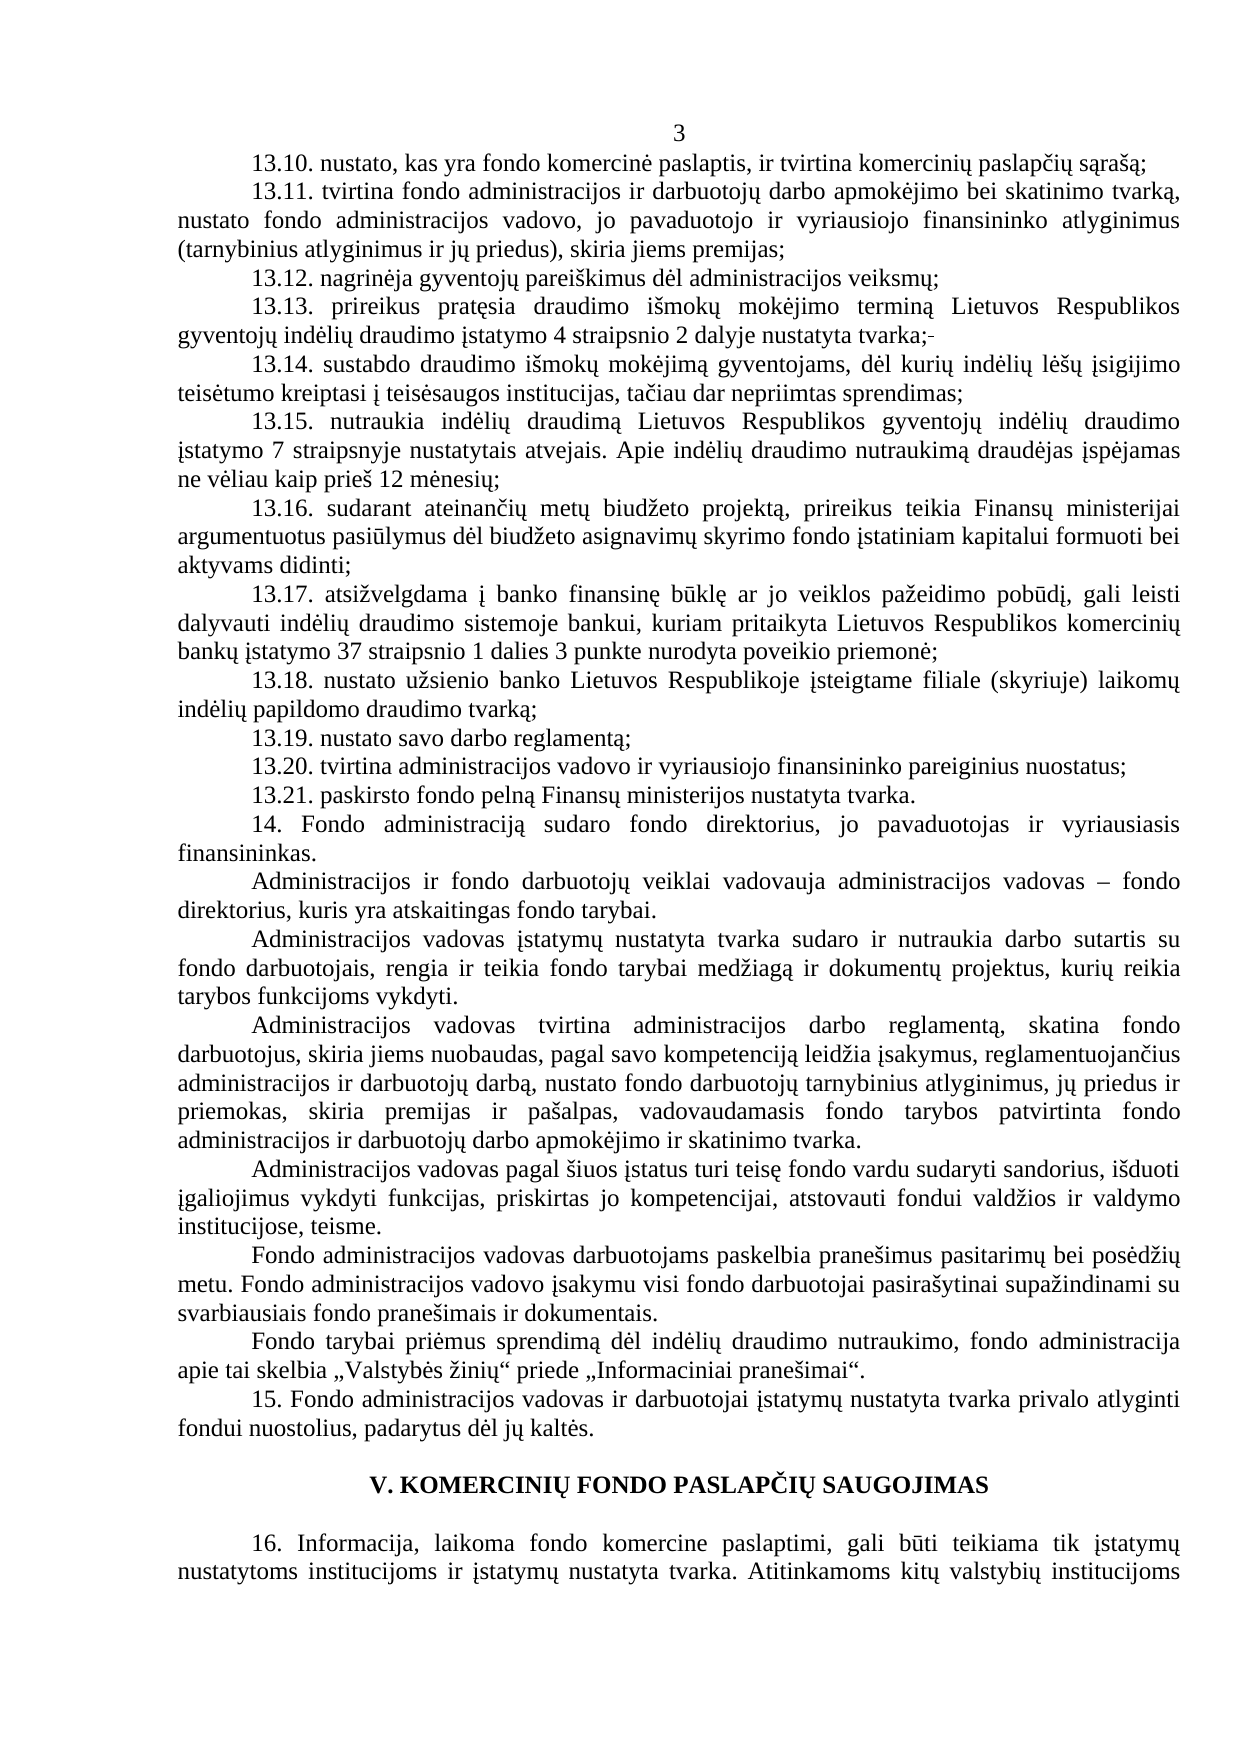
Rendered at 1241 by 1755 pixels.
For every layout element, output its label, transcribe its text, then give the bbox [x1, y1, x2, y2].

text 13.14. sustabdo draudimo išmokų mokėjimą gyventojams, dėl kurių indėlių lėšų įsigijimo teisėtumo kreiptasi į teisėsaugos institucijas, tačiau dar nepriimtas sprendimas; [177, 349, 1181, 406]
text 13.11. tvirtina fondo administracijos ir darbuotojų darbo apmokėjimo bei skatinimo tvarką, nustato fondo administracijos vadovo, jo pavaduotojo ir vyriausiojo finansininko atlyginimus (tarnybinius atlyginimus ir jų priedus), skiria jiems premijas; [177, 176, 1181, 263]
text 13.13. prireikus pratęsia draudimo išmokų mokėjimo terminą Lietuvos Respublikos gyventojų indėlių draudimo įstatymo 4 straipsnio 2 dalyje nustatyta tvarka; [177, 291, 1181, 349]
text Administracijos vadovas tvirtina administracijos darbo reglamentą, skatina fondo darbuotojus, skiria jiems nuobaudas, pagal savo kompetenciją leidžia įsakymus, reglamentuojančius administracijos ir darbuotojų darbą, nustato fondo darbuotojų tarnybinius atlyginimus, jų priedus ir priemokas, skiria premijas ir pašalpas, vadovaudamasis fondo tarybos patvirtinta fondo administracijos ir darbuotojų darbo apmokėjimo ir skatinimo tvarka. [177, 1010, 1181, 1154]
text Fondo administracijos vadovas darbuotojams paskelbia pranešimus pasitarimų bei posėdžių metu. Fondo administracijos vadovo įsakymu visi fondo darbuotojai pasirašytinai supažindinami su svarbiausiais fondo pranešimais ir dokumentais. [177, 1240, 1181, 1326]
text 13.17. atsižvelgdama į banko finansinę būklę ar jo veiklos pažeidimo pobūdį, gali leisti dalyvauti indėlių draudimo sistemoje bankui, kuriam pritaikyta Lietuvos Respublikos komercinių bankų įstatymo 37 straipsnio 1 dalies 3 punkte nurodyta poveikio priemonė; [177, 579, 1181, 665]
text V. komercinių Fondo paslapčių saugojimas [177, 1470, 1181, 1499]
text 13.19. nustato savo darbo reglamentą; [177, 723, 1181, 751]
text 13.12. nagrinėja gyventojų pareiškimus dėl administracijos veiksmų; [177, 263, 1181, 291]
text Administracijos vadovas įstatymų nustatyta tvarka sudaro ir nutraukia darbo sutartis su fondo darbuotojais, rengia ir teikia fondo tarybai medžiagą ir dokumentų projektus, kurių reikia tarybos funkcijoms vykdyti. [177, 924, 1181, 1010]
text 15. Fondo administracijos vadovas ir darbuotojai įstatymų nustatyta tvarka privalo atlyginti fondui nuostolius, padarytus dėl jų kaltės. [177, 1384, 1181, 1441]
text 13.16. sudarant ateinančių metų biudžeto projektą, prireikus teikia Finansų ministerijai argumentuotus pasiūlymus dėl biudžeto asignavimų skyrimo fondo įstatiniam kapitalui formuoti bei aktyvams didinti; [177, 493, 1181, 579]
text 14. Fondo administraciją sudaro fondo direktorius, jo pavaduotojas ir vyriausiasis finansininkas. [177, 809, 1181, 866]
text 13.21. paskirsto fondo pelną Finansų ministerijos nustatyta tvarka. [177, 780, 1181, 809]
text Administracijos vadovas pagal šiuos įstatus turi teisę fondo vardu sudaryti sandorius, išduoti įgaliojimus vykdyti funkcijas, priskirtas jo kompetencijai, atstovauti fondui valdžios ir valdymo institucijose, teisme. [177, 1154, 1181, 1240]
text 16. Informacija, laikoma fondo komercine paslaptimi, gali būti teikiama tik įstatymų nustatytoms institucijoms ir įstatymų nustatyta tvarka. Atitinkamoms kitų valstybių institucijoms [177, 1528, 1181, 1585]
text Administracijos ir fondo darbuotojų veiklai vadovauja administracijos vadovas – fondo direktorius, kuris yra atskaitingas fondo tarybai. [177, 866, 1181, 924]
text 13.10. nustato, kas yra fondo komercinė paslaptis, ir tvirtina komercinių paslapčių sąrašą; [177, 148, 1181, 176]
text 13.18. nustato užsienio banko Lietuvos Respublikoje įsteigtame filiale (skyriuje) laikomų indėlių papildomo draudimo tvarką; [177, 665, 1181, 723]
text Fondo tarybai priėmus sprendimą dėl indėlių draudimo nutraukimo, fondo administracija apie tai skelbia „Valstybės žinių“ priede „Informaciniai pranešimai“. [177, 1326, 1181, 1384]
text 13.15. nutraukia indėlių draudimą Lietuvos Respublikos gyventojų indėlių draudimo įstatymo 7 straipsnyje nustatytais atvejais. Apie indėlių draudimo nutraukimą draudėjas įspėjamas ne vėliau kaip prieš 12 mėnesių; [177, 406, 1181, 493]
text 13.20. tvirtina administracijos vadovo ir vyriausiojo finansininko pareiginius nuostatus; [177, 751, 1181, 780]
